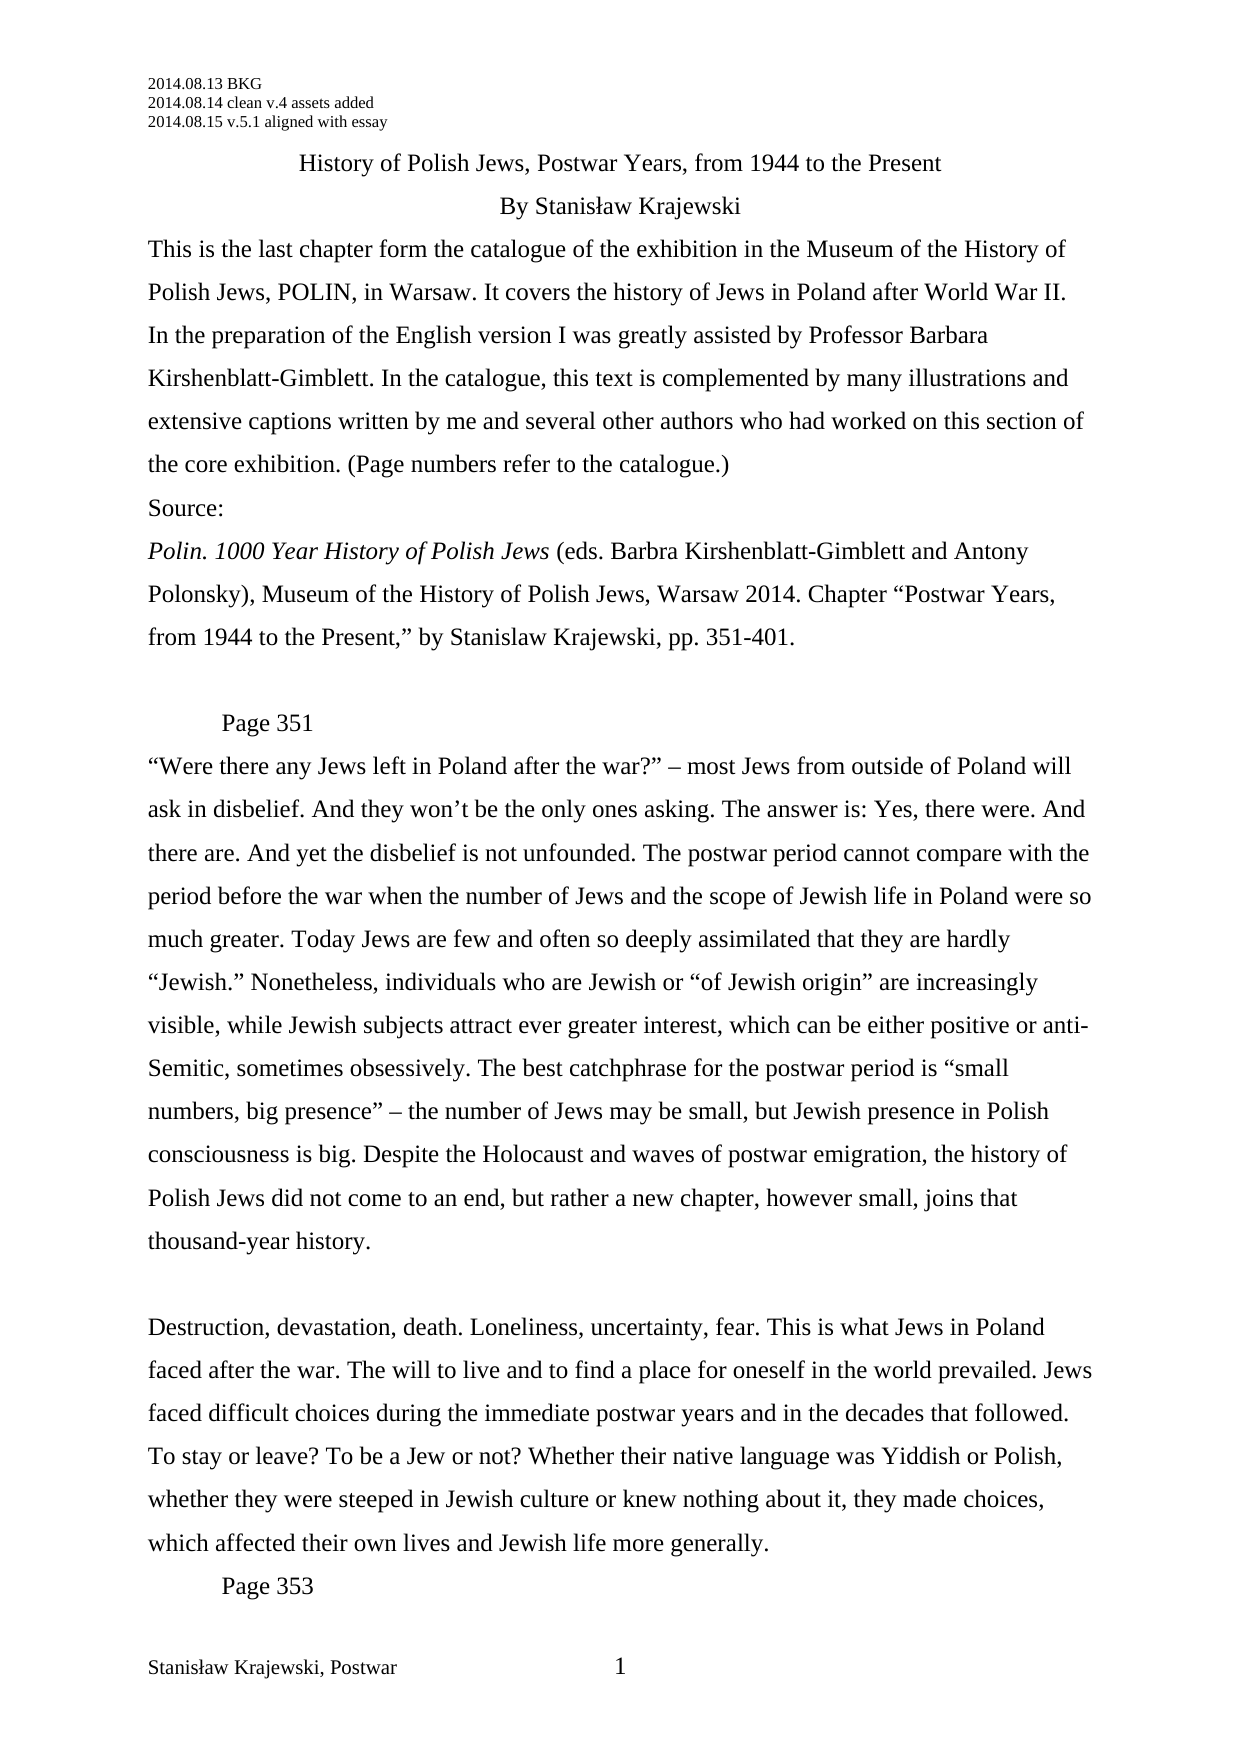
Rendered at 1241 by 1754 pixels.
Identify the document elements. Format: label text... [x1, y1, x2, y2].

text Page 353 [148, 1571, 1093, 1599]
text “Were there any Jews left in Poland after the war?” – most Jews from outside of Poland will ask in disbelief. And they won’t be the only ones asking. The answer is: Yes, there were. And there are. And yet the disbelief is not unfounded. The postwar period cannot compare with the period before the war when the number of Jews and the scope of Jewish life in Poland were so much greater. Today Jews are few and often so deeply assimilated that they are hardly “Jewish.” Nonetheless, individuals who are Jewish or “of Jewish origin” are increasingly visible, while Jewish subjects attract ever greater interest, which can be either positive or anti-Semitic, sometimes obsessively. The best catchphrase for the postwar period is “small numbers, big presence” – the number of Jews may be small, but Jewish presence in Polish consciousness is big. Despite the Holocaust and waves of postwar emigration, the history of Polish Jews did not come to an end, but rather a new chapter, however small, joins that thousand-year history. [148, 751, 1093, 1254]
text History of Polish Jews, Postwar Years, from 1944 to the Present [148, 148, 1093, 176]
text By Stanisław Krajewski [148, 191, 1093, 219]
text Page 351 [148, 708, 1093, 737]
text Destruction, devastation, death. Loneliness, uncertainty, fear. This is what Jews in Poland faced after the war. The will to live and to find a place for oneself in the world prevailed. Jews faced difficult choices during the immediate postwar years and in the decades that followed. To stay or leave? To be a Jew or not? Whether their native language was Yiddish or Polish, whether they were steeped in Jewish culture or knew nothing about it, they made choices, which affected their own lives and Jewish life more generally. [148, 1312, 1093, 1556]
text Source: [148, 493, 1093, 521]
text Polin. 1000 Year History of Polish Jews (eds. Barbra Kirshenblatt-Gimblett and Antony Polonsky), Museum of the History of Polish Jews, Warsaw 2014. Chapter “Postwar Years, from 1944 to the Present,” by Stanislaw Krajewski, pp. 351-401. [148, 536, 1093, 651]
text This is the last chapter form the catalogue of the exhibition in the Museum of the History of Polish Jews, POLIN, in Warsaw. It covers the history of Jews in Poland after World War II. In the preparation of the English version I was greatly assisted by Professor Barbara Kirshenblatt-Gimblett. In the catalogue, this text is complemented by many illustrations and extensive captions written by me and several other authors who had worked on this section of the core exhibition. (Page numbers refer to the catalogue.) [148, 234, 1093, 478]
